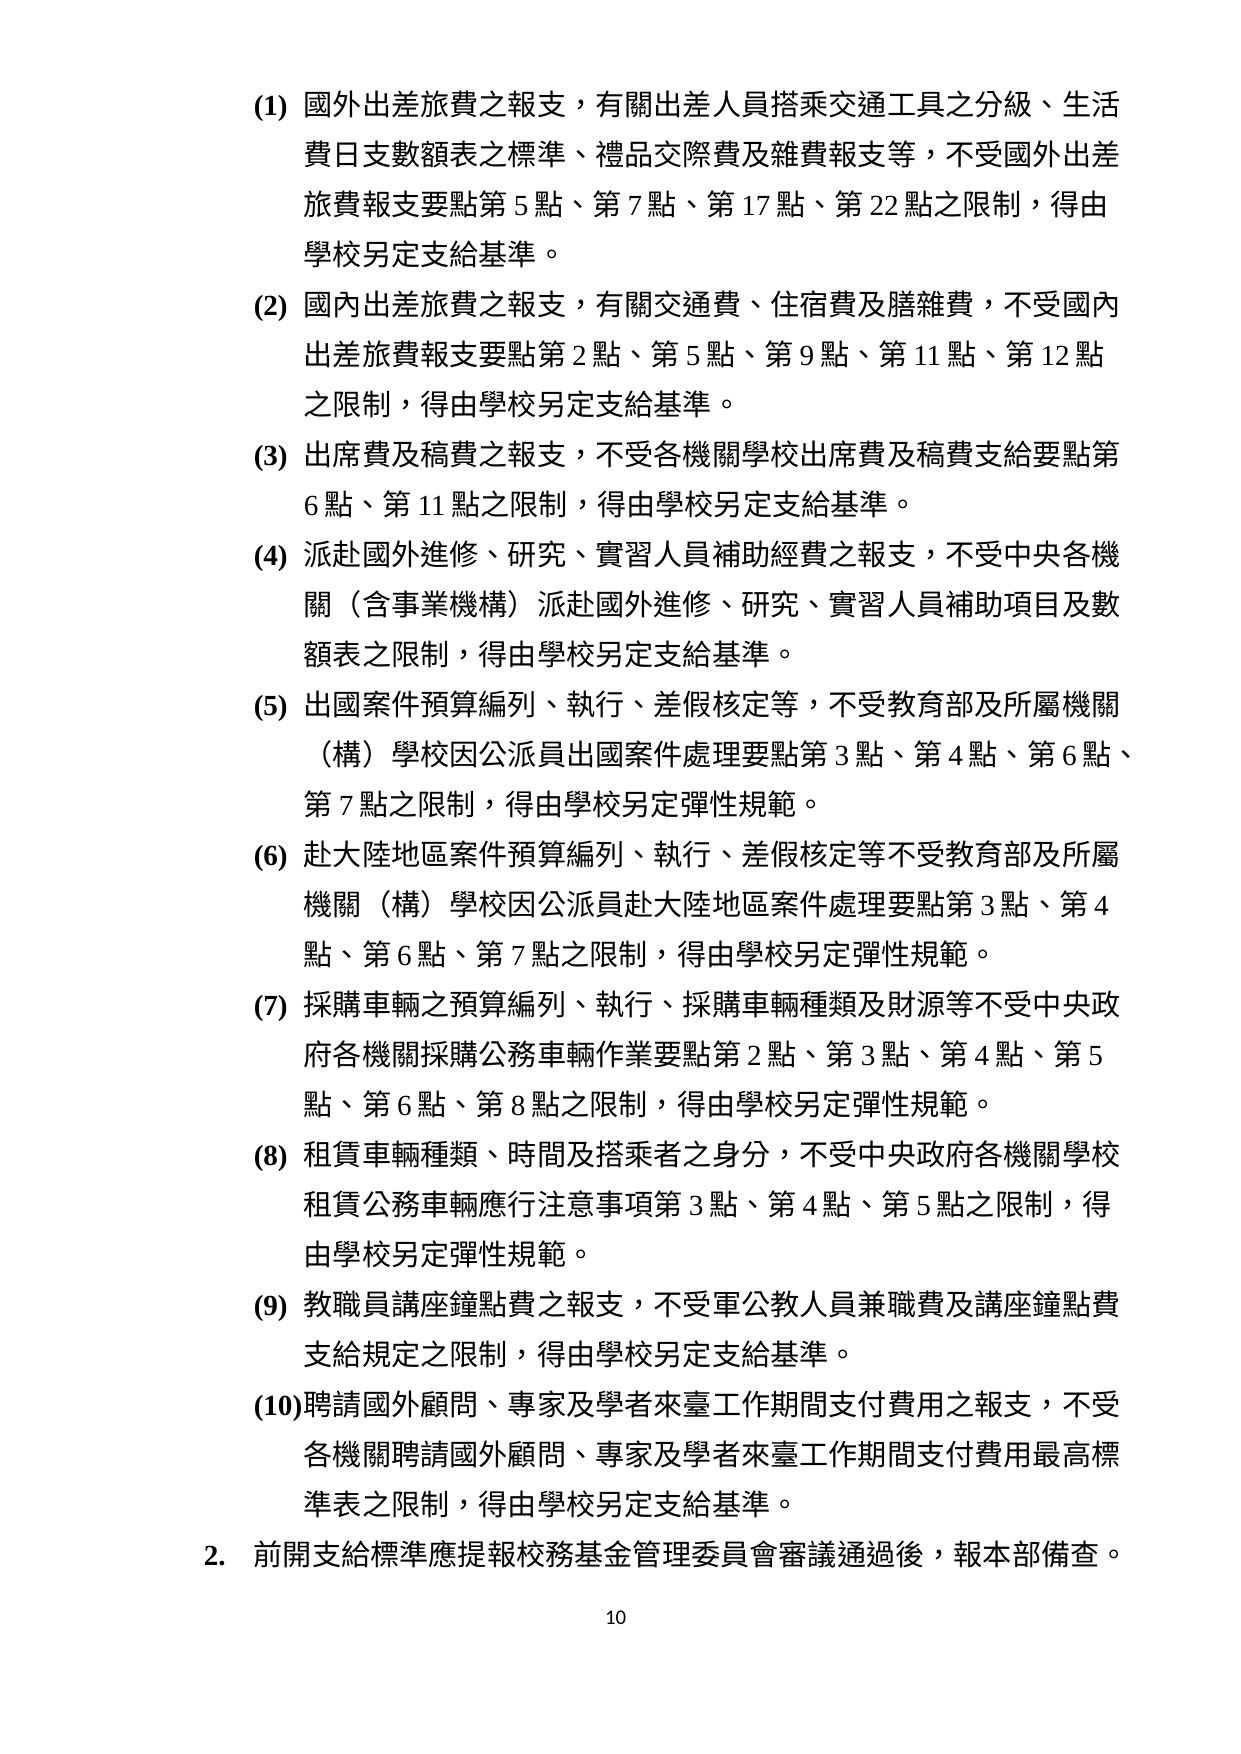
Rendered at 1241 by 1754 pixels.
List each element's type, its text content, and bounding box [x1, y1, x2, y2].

list 赴大陸地區案件預算編列、執行、差假核定等不受教育部及所屬機關（構）學校因公派員赴大陸地區案件處理要點第3點、第4點、第6點、第7點之限制，得由學校另定彈性規範。 [253, 825, 1128, 975]
list 派赴國外進修、研究、實習人員補助經費之報支，不受中央各機關（含事業機構）派赴國外進修、研究、實習人員補助項目及數額表之限制，得由學校另定支給基準。 [253, 525, 1128, 675]
list 國內出差旅費之報支，有關交通費、住宿費及膳雜費，不受國內出差旅費報支要點第2點、第5點、第9點、第11點、第12點之限制，得由學校另定支給基準。 [253, 275, 1128, 425]
list 教職員講座鐘點費之報支，不受軍公教人員兼職費及講座鐘點費支給規定之限制，得由學校另定支給基準。 [253, 1275, 1128, 1375]
list 採購車輛之預算編列、執行、採購車輛種類及財源等不受中央政府各機關採購公務車輛作業要點第2點、第3點、第4點、第5點、第6點、第8點之限制，得由學校另定彈性規範。 [253, 975, 1128, 1125]
list 租賃車輛種類、時間及搭乘者之身分，不受中央政府各機關學校租賃公務車輛應行注意事項第3點、第4點、第5點之限制，得由學校另定彈性規範。 [253, 1125, 1128, 1275]
list 國外出差旅費之報支，有關出差人員搭乘交通工具之分級、生活費日支數額表之標準、禮品交際費及雜費報支等，不受國外出差旅費報支要點第5點、第7點、第17點、第22點之限制，得由學校另定支給基準。 [253, 75, 1128, 275]
list 出國案件預算編列、執行、差假核定等，不受教育部及所屬機關（構）學校因公派員出國案件處理要點第3點、第4點、第6點、第7點之限制，得由學校另定彈性規範。 [253, 675, 1128, 825]
list 聘請國外顧問、專家及學者來臺工作期間支付費用之報支，不受各機關聘請國外顧問、專家及學者來臺工作期間支付費用最高標準表之限制，得由學校另定支給基準。 [253, 1375, 1128, 1525]
list 出席費及稿費之報支，不受各機關學校出席費及稿費支給要點第6點、第11點之限制，得由學校另定支給基準。 [253, 425, 1128, 525]
list 前開支給標準應提報校務基金管理委員會審議通過後，報本部備查。 [203, 1525, 1128, 1575]
